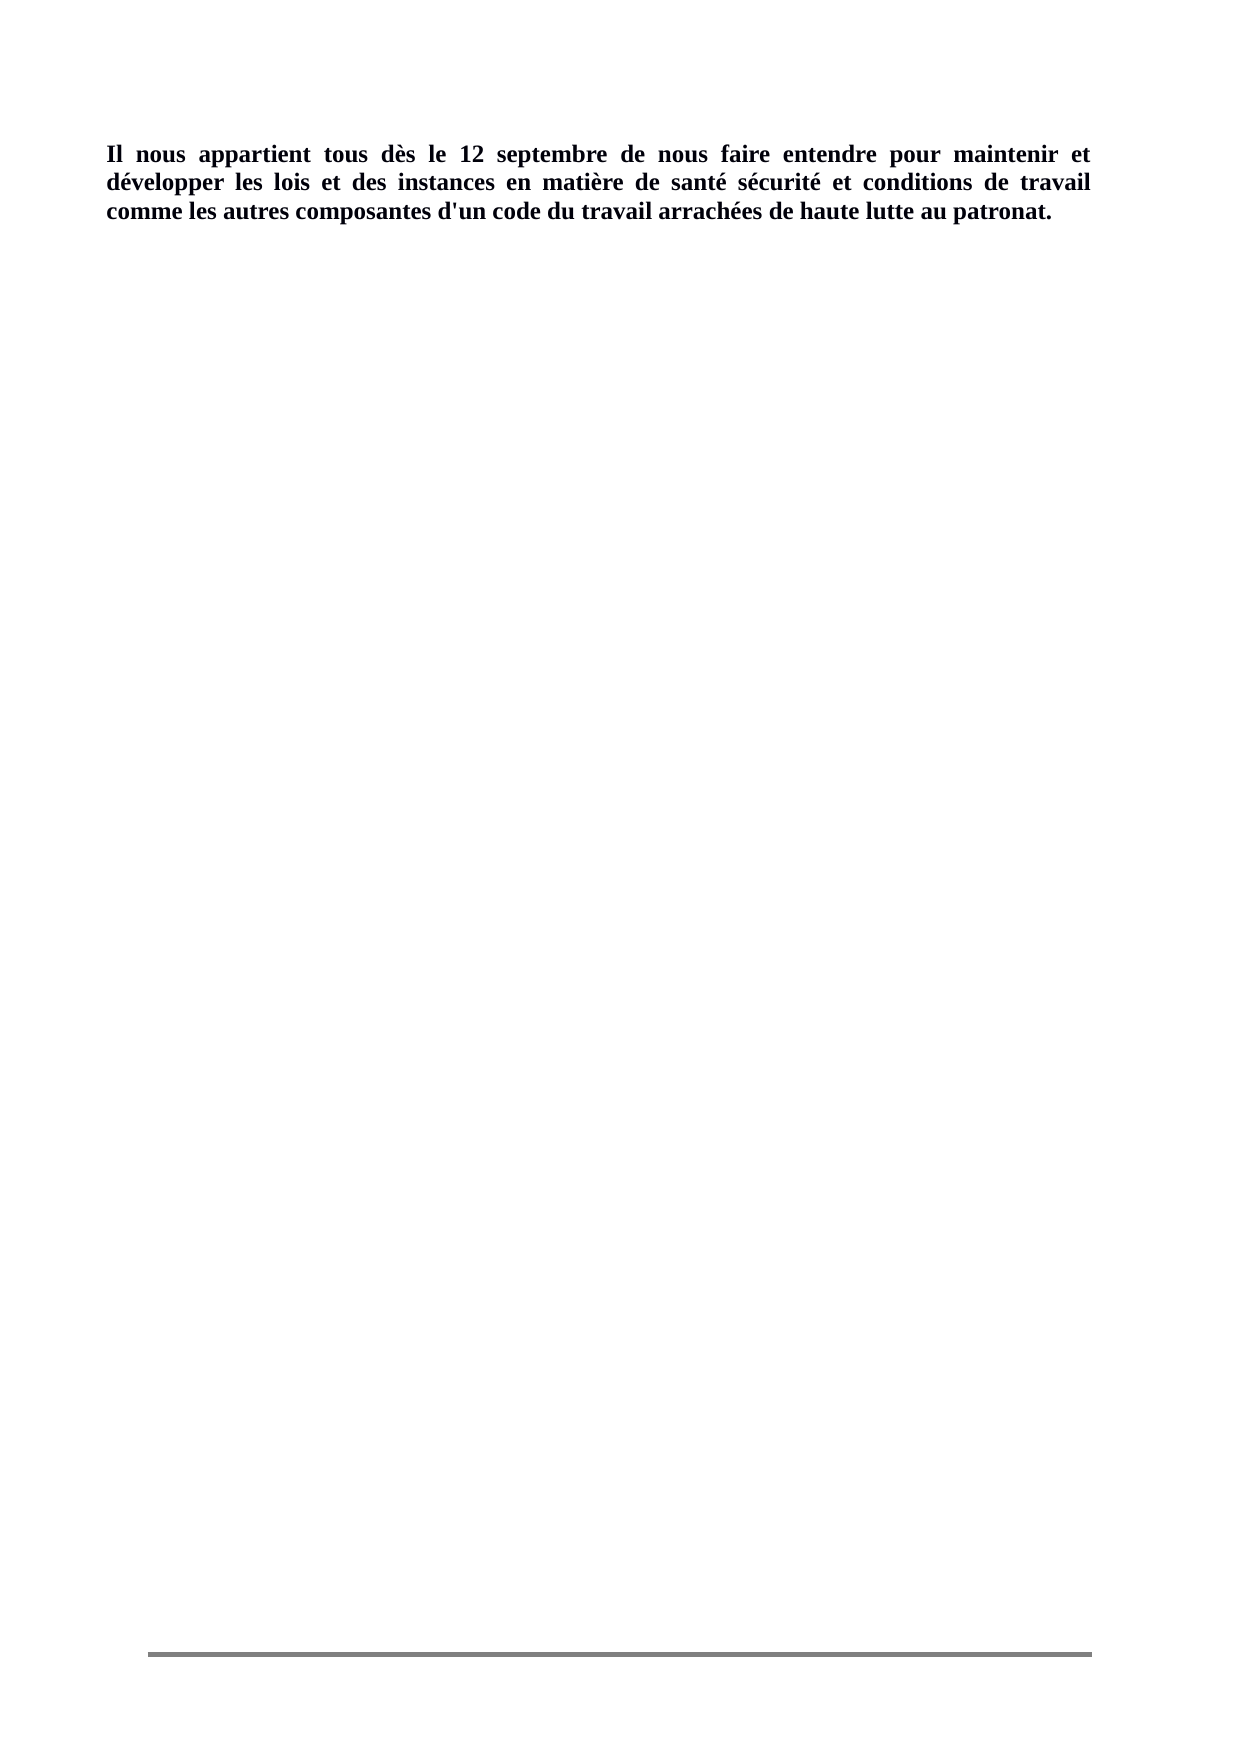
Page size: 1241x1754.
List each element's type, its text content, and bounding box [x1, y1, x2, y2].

text Il nous appartient tous dès le 12 septembre de nous faire entendre pour maintenir et développer les lois et des instances en matière de santé sécurité et conditions de travail comme les autres composantes d'un code du travail arrachées de haute lutte au patronat. [106, 139, 1092, 225]
